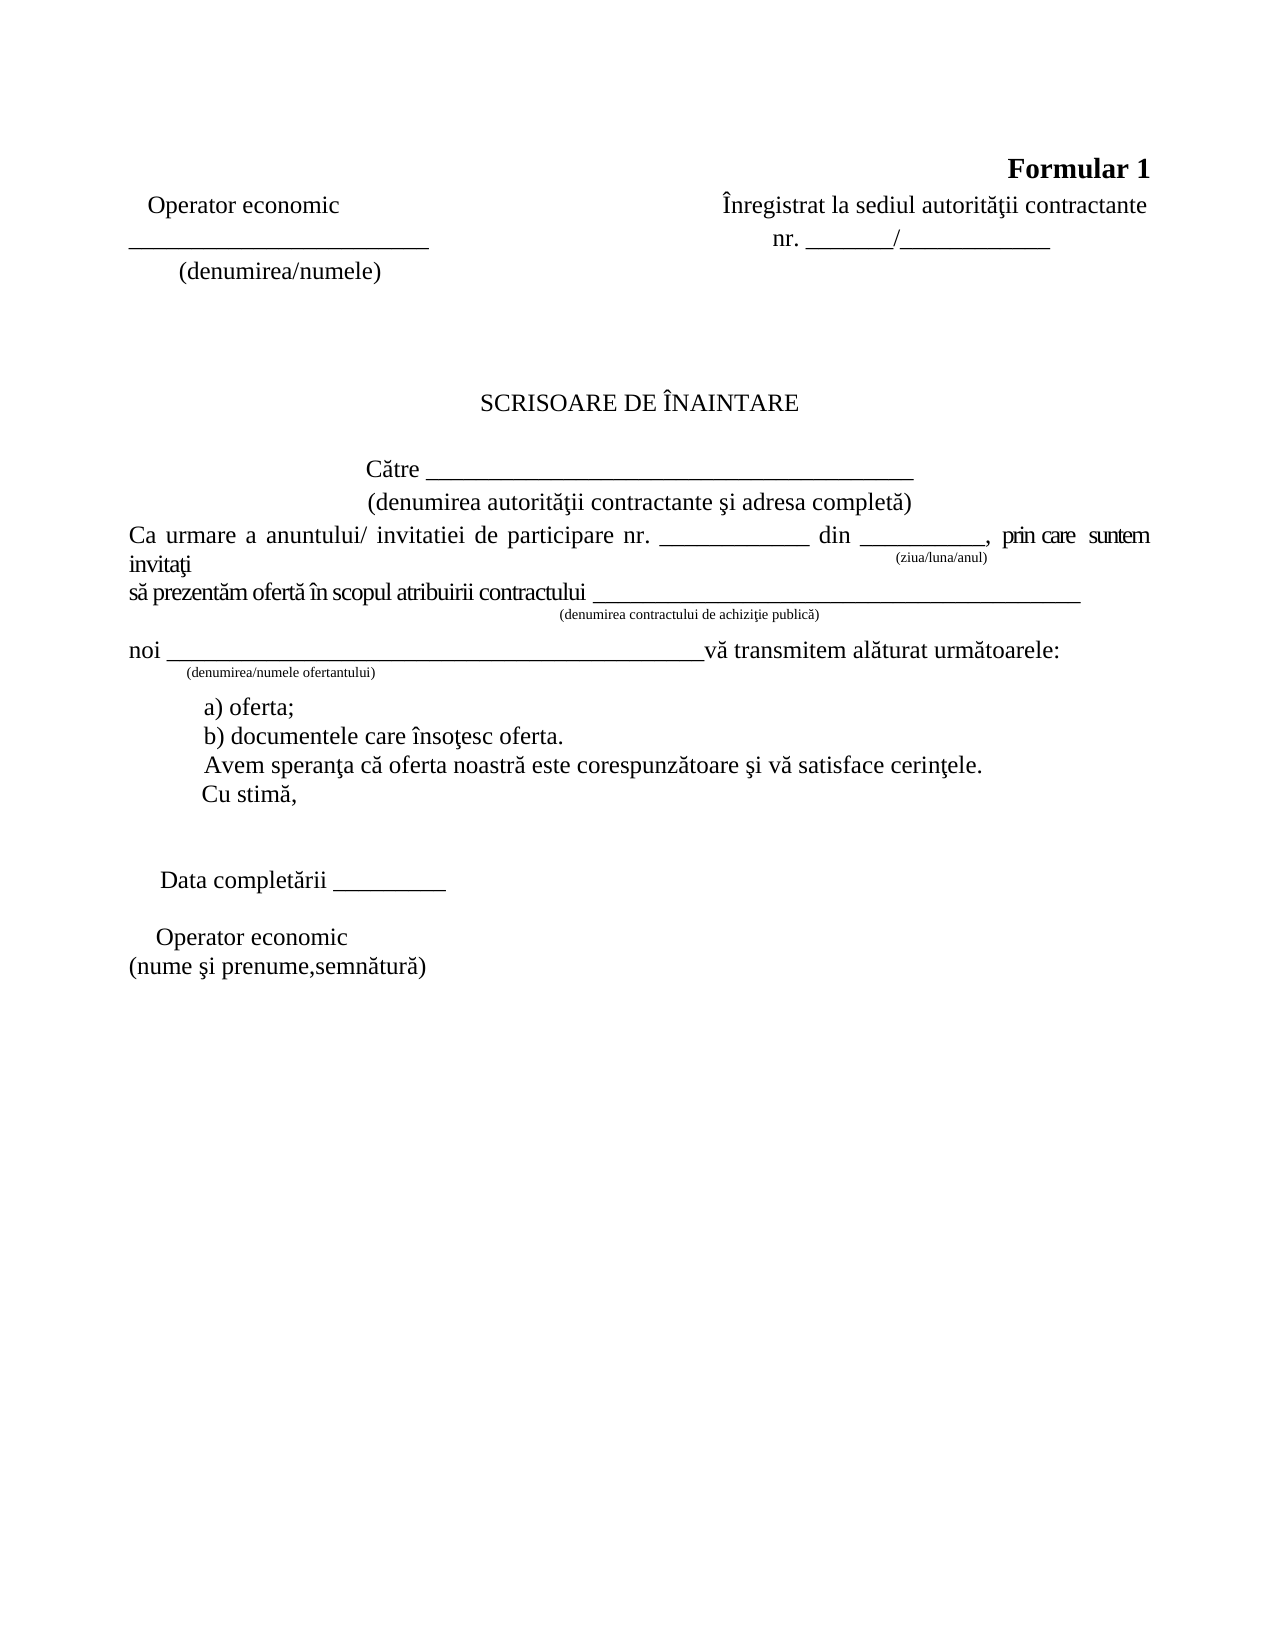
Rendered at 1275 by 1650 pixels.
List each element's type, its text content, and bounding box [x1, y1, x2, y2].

text noi ___________________________________________vă transmitem alăturat următoarele: [128, 635, 1151, 664]
text (denumirea contractului de achiziţie publică) [128, 606, 1151, 635]
text Către _______________________________________ [128, 454, 1151, 483]
text Ca urmare a anuntului/ invitatiei de participare nr. ____________ din __________, prin care suntem invitaţi (ziua/luna/anul) [128, 520, 1151, 577]
text ________________________ nr. _______/____________ [128, 223, 1151, 251]
text Operator economic Înregistrat la sediul autorităţii contractante [128, 190, 1151, 218]
text (denumirea/numele ofertantului) [128, 664, 1151, 692]
text (denumirea/numele) [128, 256, 1151, 284]
text Operator economic [118, 922, 1151, 951]
text Avem speranţa că oferta noastră este corespunzătoare şi vă satisface cerinţele. [128, 750, 1151, 779]
text Cu stimă, [128, 779, 1151, 807]
text a) oferta; [128, 692, 1151, 721]
subtitle SCRISOARE DE ÎNAINTARE [128, 388, 1151, 417]
text să prezentăm ofertă în scopul atribuirii contractului _______________________________________ [128, 577, 1151, 606]
text Data completării _________ [128, 865, 1151, 894]
text (denumirea autorităţii contractante şi adresa completă) [128, 487, 1151, 516]
text b) documentele care însoţesc oferta. [128, 721, 1151, 750]
text Formular 1 [128, 151, 1151, 185]
text (nume şi prenume,semnătură) [128, 951, 1151, 980]
